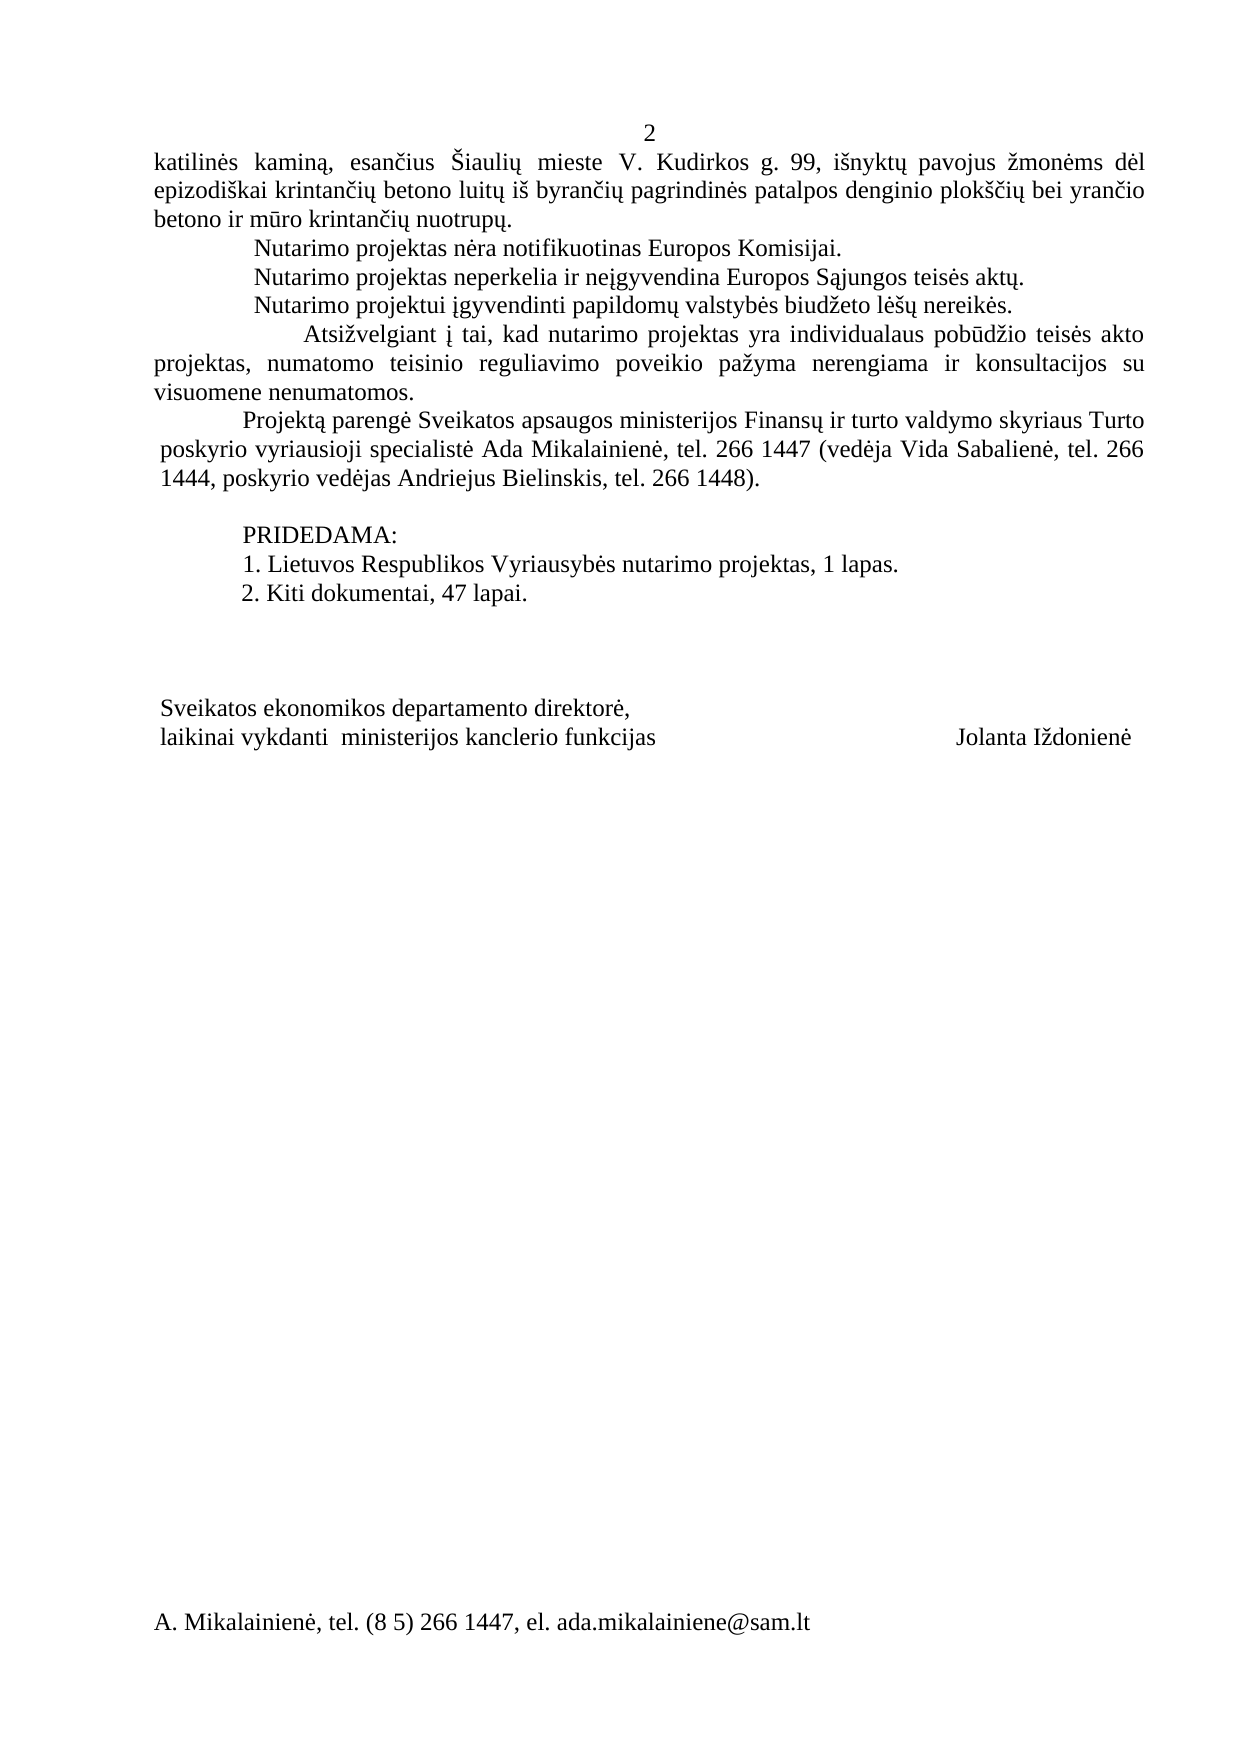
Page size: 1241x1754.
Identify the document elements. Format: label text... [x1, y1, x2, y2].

text Nutarimo projektas neperkelia ir neįgyvendina Europos Sąjungos teisės aktų. [153, 262, 1146, 291]
text Nutarimo projektas nėra notifikuotinas Europos Komisijai. [153, 233, 1146, 262]
text Nutarimo projektui įgyvendinti papildomų valstybės biudžeto lėšų nereikės. [153, 291, 1146, 319]
text Atsižvelgiant į tai, kad nutarimo projektas yra individualaus pobūdžio teisės akto projektas, numatomo teisinio reguliavimo poveikio pažyma nerengiama ir konsultacijos su visuomene nenumatomos. [153, 319, 1146, 406]
text laikinai vykdanti ministerijos kanclerio funkcijas Jolanta Iždonienė [153, 722, 1146, 751]
text 1. Lietuvos Respublikos Vyriausybės nutarimo projektas, 1 lapas. [160, 549, 1144, 578]
text 2. Kiti dokumentai, 47 lapai. [153, 578, 1146, 607]
text katilinės kaminą, esančius Šiaulių mieste V. Kudirkos g. 99, išnyktų pavojus žmonėms dėl epizodiškai krintančių betono luitų iš byrančių pagrindinės patalpos denginio plokščių bei yrančio betono ir mūro krintančių nuotrupų. [153, 147, 1146, 233]
text PRIDEDAMA: [160, 521, 1144, 549]
text Sveikatos ekonomikos departamento direktorė, [153, 693, 1146, 722]
text Projektą parengė Sveikatos apsaugos ministerijos Finansų ir turto valdymo skyriaus Turto poskyrio vyriausioji specialistė Ada Mikalainienė, tel. 266 1447 (vedėja Vida Sabalienė, tel. 266 1444, poskyrio vedėjas Andriejus Bielinskis, tel. 266 1448). [160, 406, 1146, 492]
